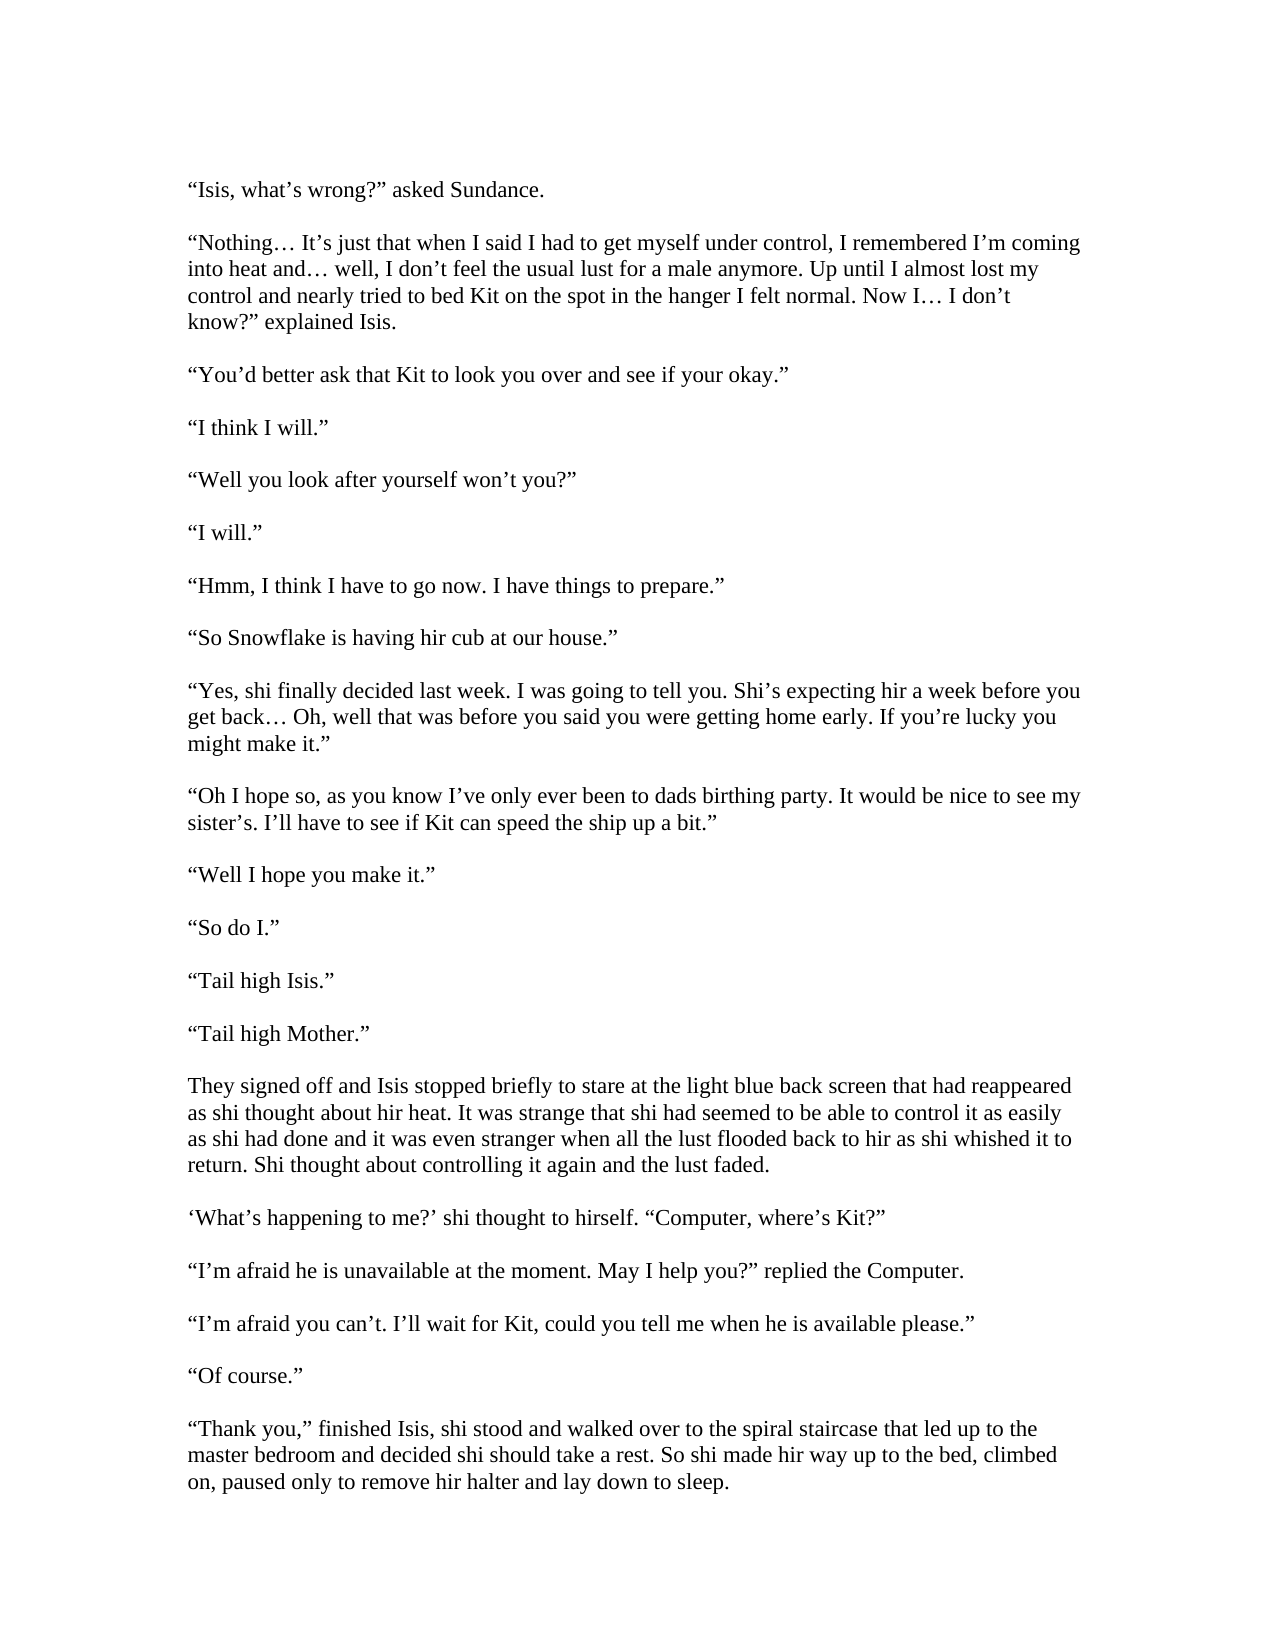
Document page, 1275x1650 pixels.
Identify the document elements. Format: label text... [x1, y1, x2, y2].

text “Of course.” [187, 1362, 1087, 1389]
text “I think I will.” [187, 413, 1087, 440]
text “Well I hope you make it.” [187, 862, 1087, 888]
text “Isis, what’s wrong?” asked Sundance. [187, 176, 1087, 203]
text “Oh I hope so, as you know I’ve only ever been to dads birthing party. It would be nice to see my sister’s. I’ll have to see if Kit can speed the ship up a bit.” [187, 782, 1087, 835]
text “So do I.” [187, 914, 1087, 941]
text “You’d better ask that Kit to look you over and see if your okay.” [187, 361, 1087, 387]
text “I’m afraid he is unavailable at the moment. May I help you?” replied the Computer. [187, 1257, 1087, 1283]
text ‘What’s happening to me?’ shi thought to hirself. “Computer, where’s Kit?” [187, 1204, 1087, 1231]
text “Thank you,” finished Isis, shi stood and walked over to the spiral staircase that led up to the master bedroom and decided shi should take a rest. So shi made hir way up to the bed, climbed on, paused only to remove hir halter and lay down to sleep. [187, 1415, 1087, 1494]
text “I will.” [187, 519, 1087, 545]
text “Nothing… It’s just that when I said I had to get myself under control, I remembered I’m coming into heat and… well, I don’t feel the usual lust for a male anymore. Up until I almost lost my control and nearly tried to bed Kit on the spot in the hanger I felt normal. Now I… I don’t know?” explained Isis. [187, 229, 1087, 334]
text They signed off and Isis stopped briefly to stare at the light blue back screen that had reappeared as shi thought about hir heat. It was strange that shi had seemed to be able to control it as easily as shi had done and it was even stranger when all the lust flooded back to hir as shi whished it to return. Shi thought about controlling it again and the lust faded. [187, 1072, 1087, 1178]
text “Tail high Mother.” [187, 1020, 1087, 1046]
text “Yes, shi finally decided last week. I was going to tell you. Shi’s expecting hir a week before you get back… Oh, well that was before you said you were getting home early. If you’re lucky you might make it.” [187, 677, 1087, 756]
text “I’m afraid you can’t. I’ll wait for Kit, could you tell me when he is available please.” [187, 1309, 1087, 1336]
text “Hmm, I think I have to go now. I have things to prepare.” [187, 572, 1087, 598]
text “Tail high Isis.” [187, 967, 1087, 993]
text “Well you look after yourself won’t you?” [187, 466, 1087, 493]
text “So Snowflake is having hir cub at our house.” [187, 624, 1087, 651]
